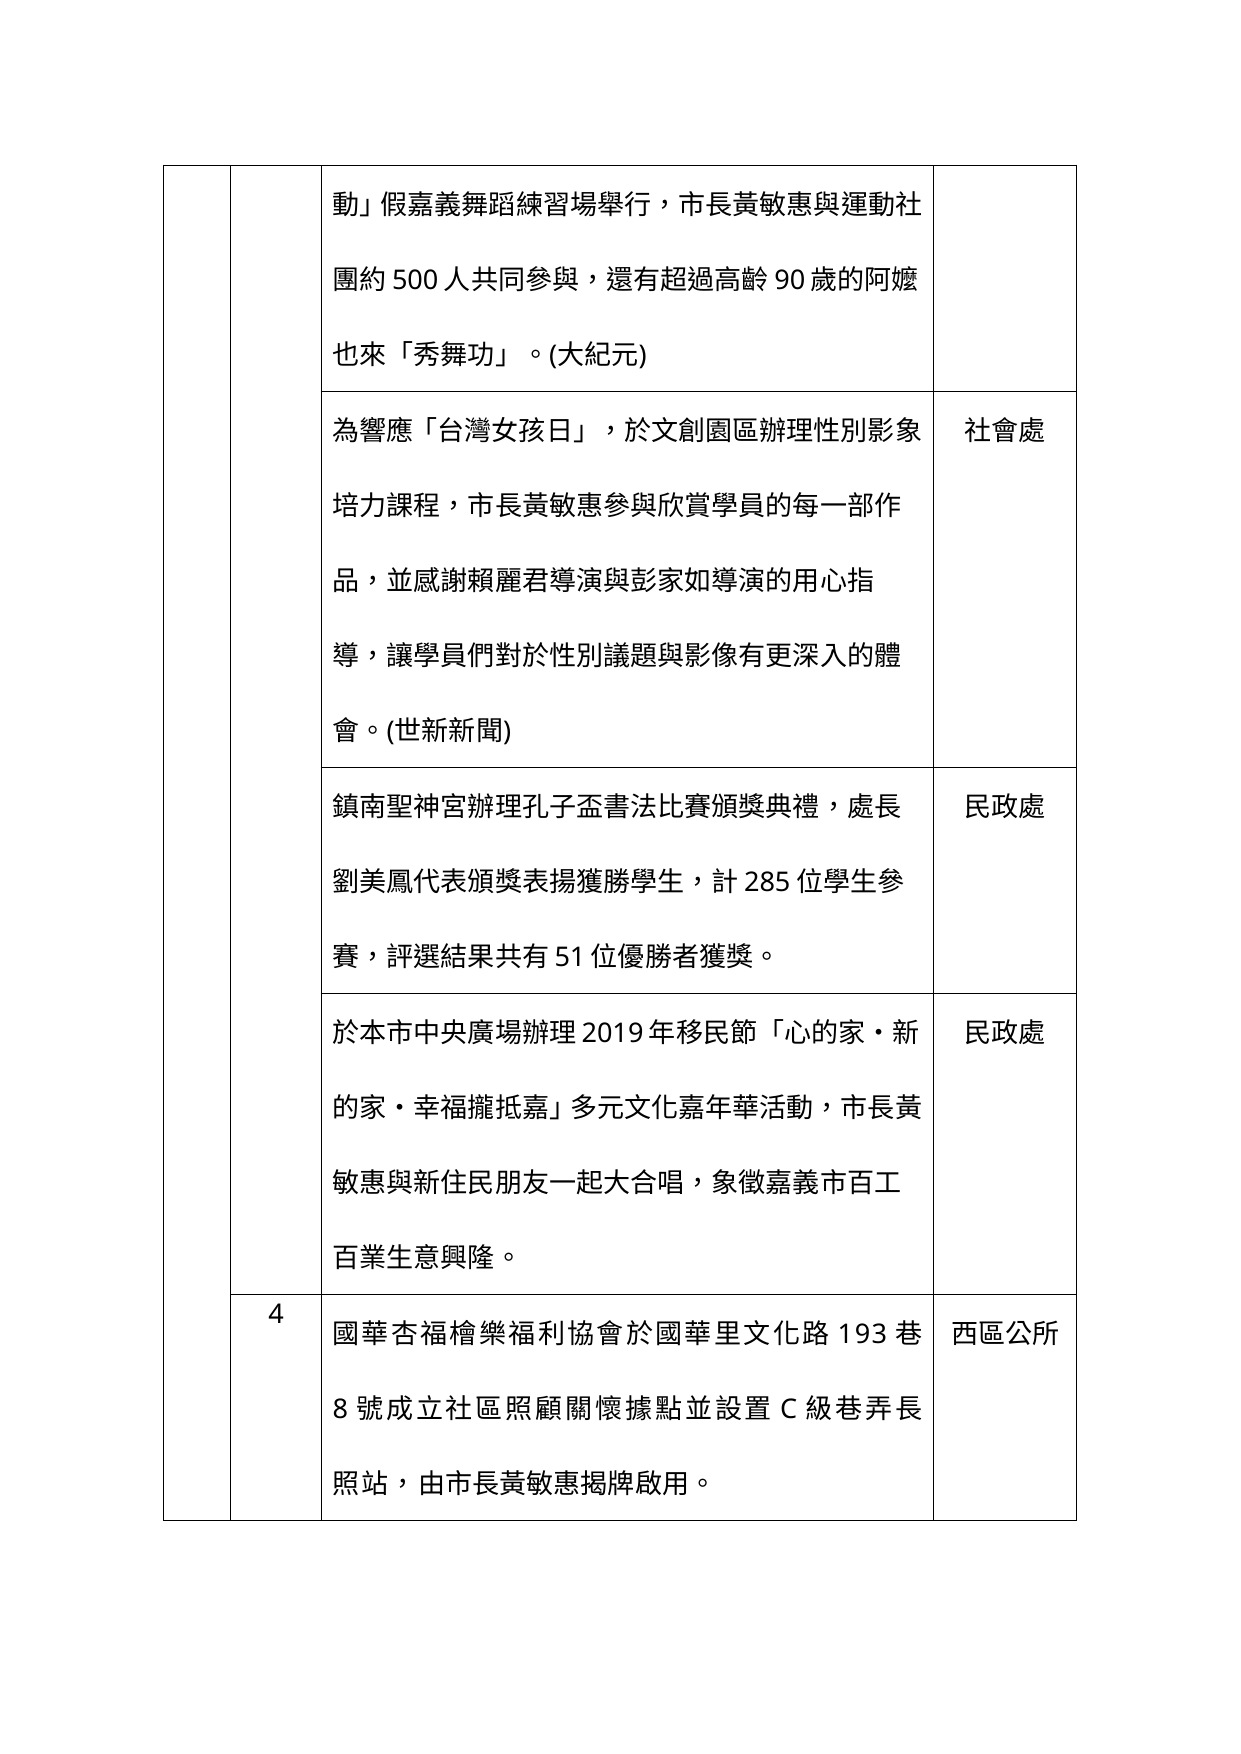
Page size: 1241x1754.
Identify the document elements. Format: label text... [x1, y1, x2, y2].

table_cell 西區公所 [934, 1295, 1076, 1520]
table_cell 動」假嘉義舞蹈練習場舉行，市長黃敏惠與運動社團約500人共同參與，還有超過高齡90歲的阿嬤也來「秀舞功」。(大紀元) [322, 166, 933, 391]
table_cell 國華杏福檜樂福利協會於國華里文化路193巷8號成立社區照顧關懷據點並設置C級巷弄長照站，由市長黃敏惠揭牌啟用。 [322, 1295, 933, 1520]
table_cell [934, 166, 1076, 391]
table_cell 鎮南聖神宮辦理孔子盃書法比賽頒獎典禮，處長劉美鳳代表頒獎表揚獲勝學生，計285位學生參賽，評選結果共有51位優勝者獲獎。 [322, 768, 933, 993]
table_cell 社會處 [934, 392, 1076, 767]
table_cell 4 [231, 1295, 321, 1520]
table_cell 民政處 [934, 768, 1076, 993]
table_cell 民政處 [934, 994, 1076, 1294]
table_cell [231, 166, 321, 1294]
table_cell [164, 166, 230, 1520]
table_cell 為響應「台灣女孩日」，於文創園區辦理性別影象培力課程，市長黃敏惠參與欣賞學員的每一部作品，並感謝賴麗君導演與彭家如導演的用心指導，讓學員們對於性別議題與影像有更深入的體會。(世新新聞) [322, 392, 933, 767]
table_cell 於本市中央廣場辦理2019年移民節「心的家‧新的家‧幸福攏抵嘉」多元文化嘉年華活動，市長黃敏惠與新住民朋友一起大合唱，象徵嘉義市百工百業生意興隆。 [322, 994, 933, 1294]
